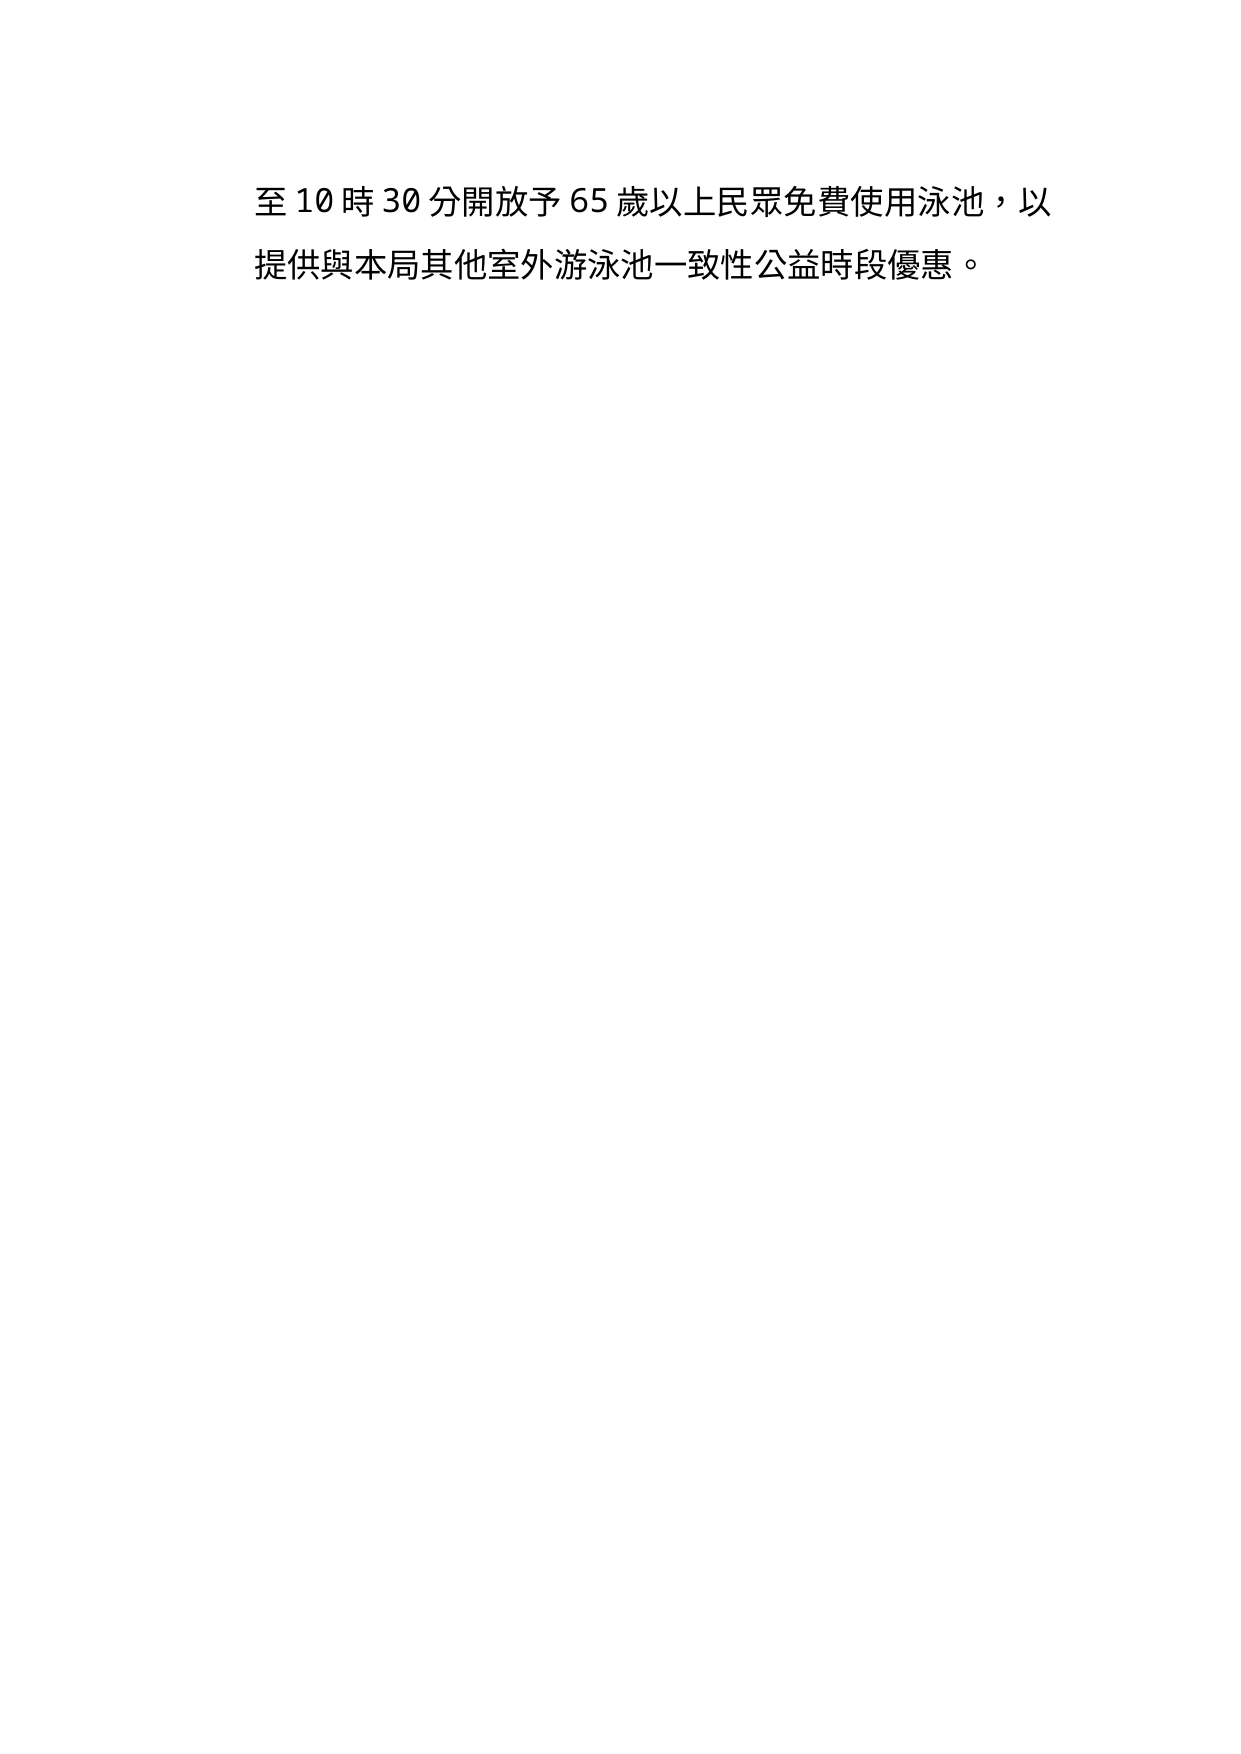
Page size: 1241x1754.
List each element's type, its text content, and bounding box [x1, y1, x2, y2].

text (四)依本局施政目標第4項舉辦多元體育活動，提升全民運動風氣；透過辦理多元體育運動，滿足不同運動需求，提升本市規律運動人口，促進城市運動風氣發展，營造健康運動生活；爰依規費法第12條第1款規定略以：「有下列各款情事之一者，業務主管機關得免徵、減徵或停徵應徵收之規費：一、各機關學校辦理業務或教育宣導。」，提供景美游泳池每日上午8時30分至10時30分開放予65歲以上民眾免費使用泳池，以提供與本局其他室外游泳池一致性公益時段優惠。 [187, 158, 1053, 283]
